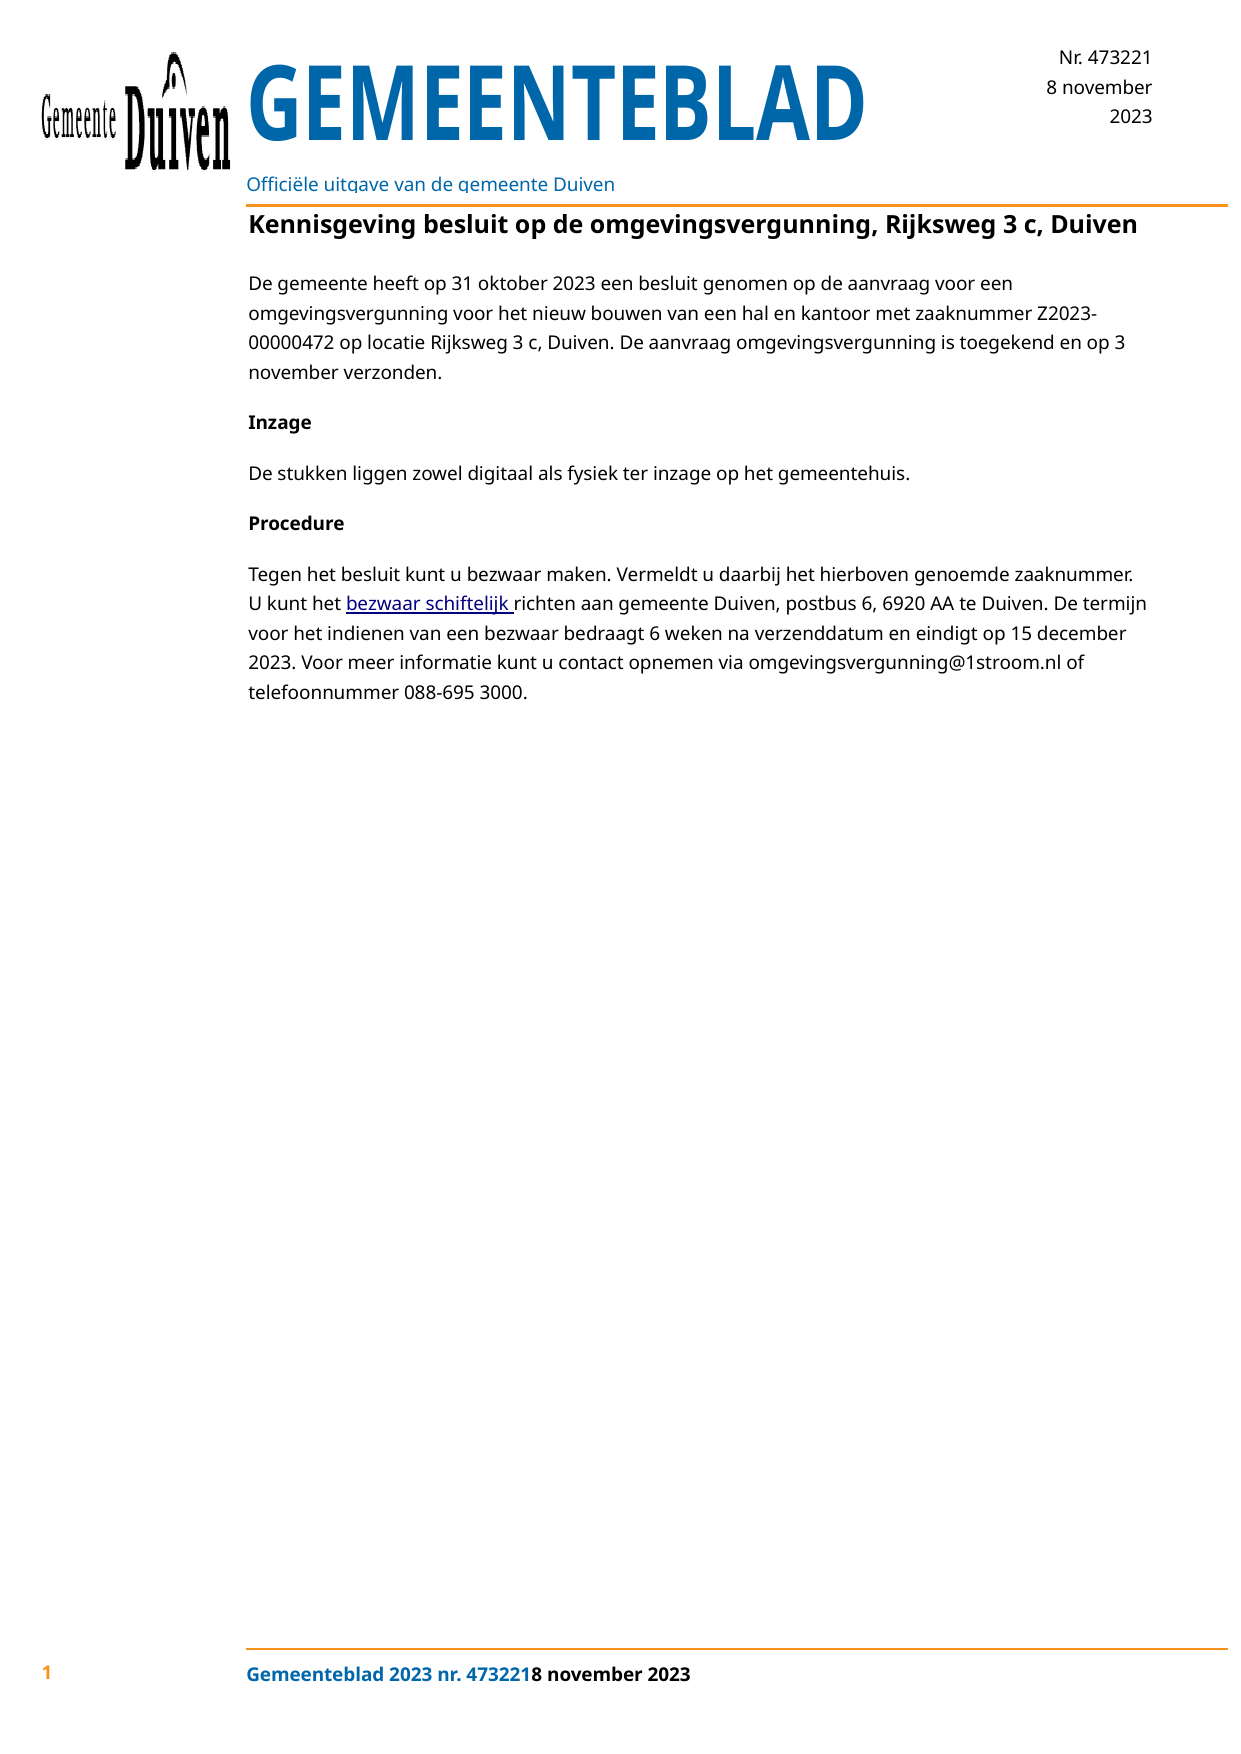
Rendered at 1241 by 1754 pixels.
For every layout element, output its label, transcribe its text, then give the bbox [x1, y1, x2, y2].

text Procedure [248, 510, 1152, 536]
text De gemeente heeft op 31 oktober 2023 een besluit genomen op de aanvraag voor een omgevingsvergunning voor het nieuw bouwen van een hal en kantoor met zaaknummer Z2023-00000472 op locatie Rijksweg 3 c, Duiven. De aanvraag omgevingsvergunning is toegekend en op 3 november verzonden. [248, 270, 1152, 385]
text Kennisgeving besluit op de omgevingsvergunning, Rijksweg 3 c, Duiven [248, 207, 1152, 241]
text De stukken liggen zowel digitaal als fysiek ter inzage op het gemeentehuis. [248, 460, 1152, 486]
text Tegen het besluit kunt u bezwaar maken. Vermeldt u daarbij het hierboven genoemde zaaknummer. U kunt het bezwaar schiftelijk richten aan gemeente Duiven, postbus 6, 6920 AA te Duiven. De termijn voor het indienen van een bezwaar bedraagt 6 weken na verzenddatum en eindigt op 15 december 2023. Voor meer informatie kunt u contact opnemen via omgevingsvergunning@1stroom.nl of telefoonnummer 088-695 3000. [248, 561, 1152, 705]
text Inzage [248, 409, 1152, 435]
picture [41, 47, 231, 172]
